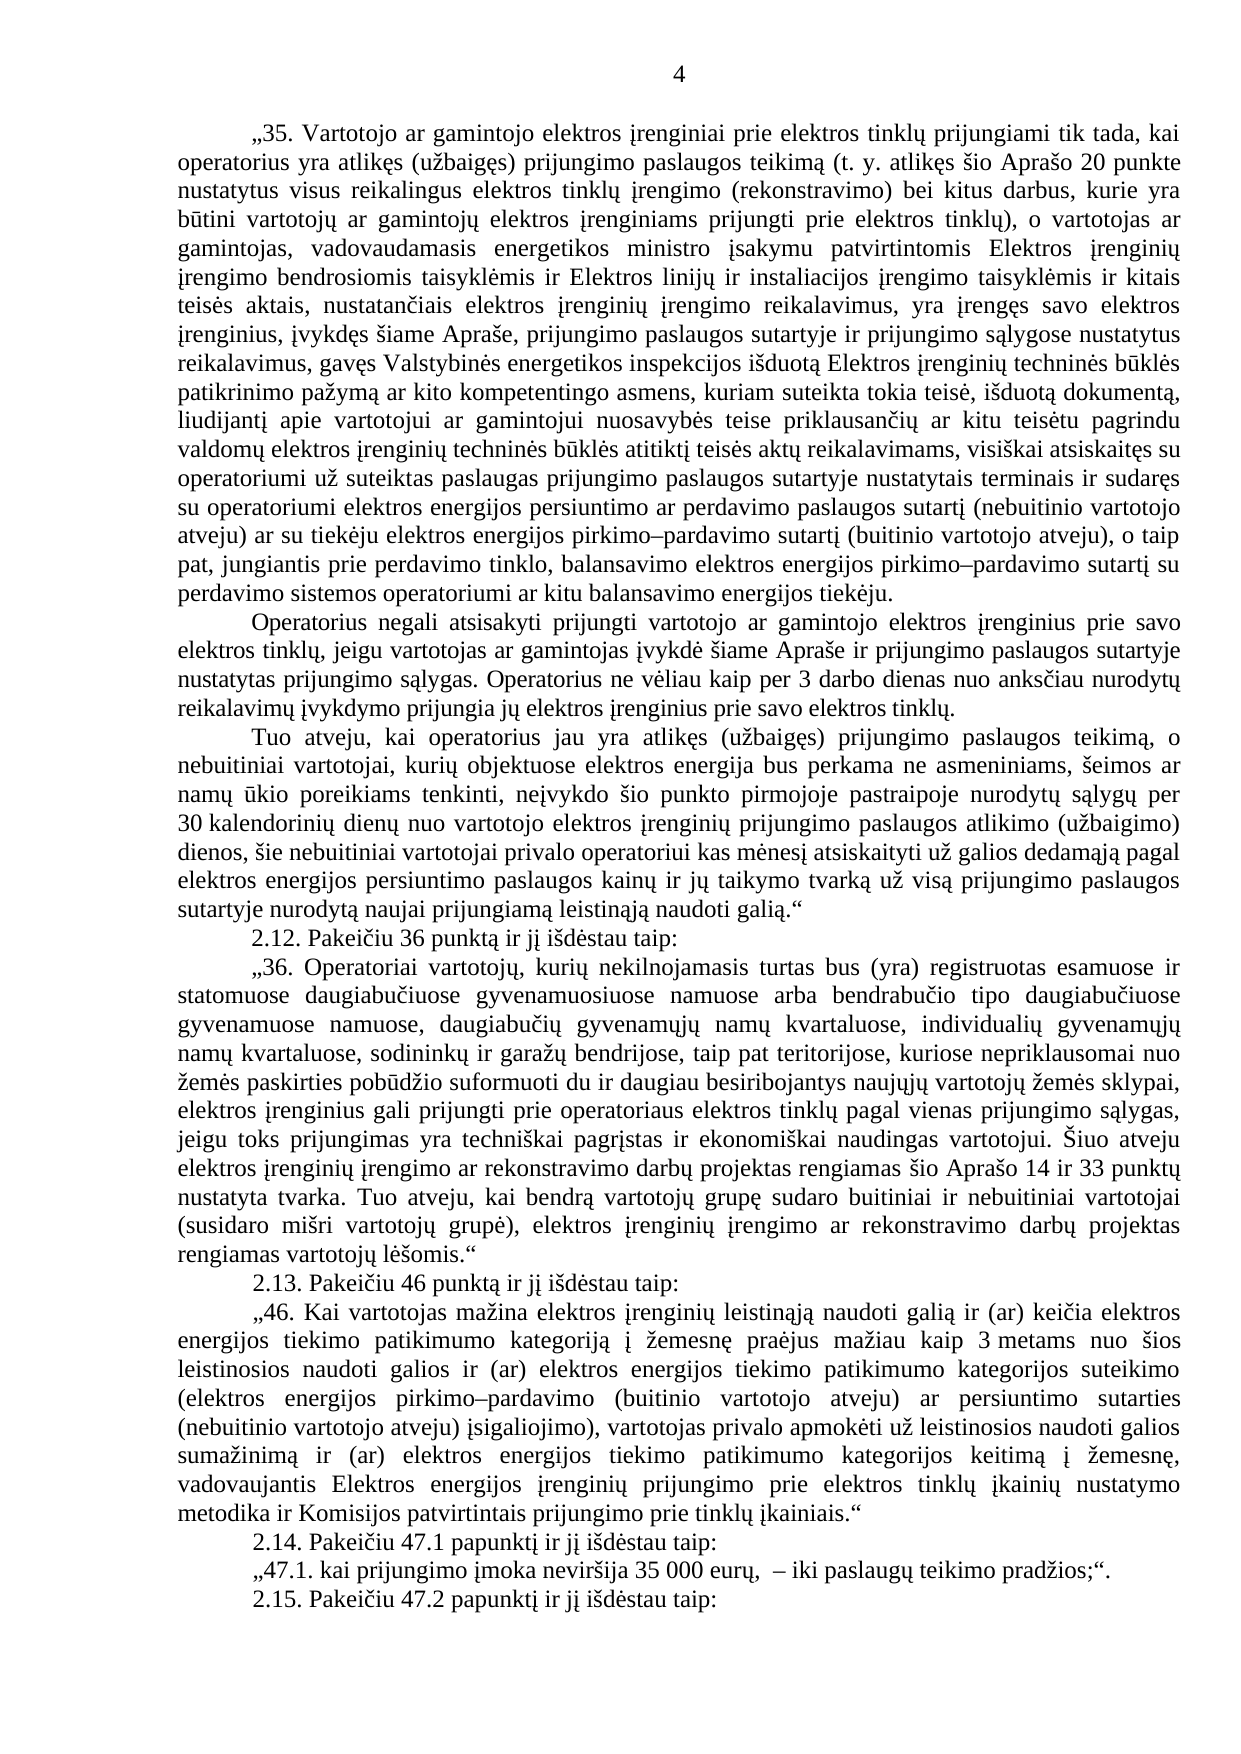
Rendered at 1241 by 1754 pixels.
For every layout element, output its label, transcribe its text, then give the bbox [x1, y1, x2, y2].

text „36. Operatoriai vartotojų, kurių nekilnojamasis turtas bus (yra) registruotas esamuose ir statomuose daugiabučiuose gyvenamuosiuose namuose arba bendrabučio tipo daugiabučiuose gyvenamuose namuose, daugiabučių gyvenamųjų namų kvartaluose, individualių gyvenamųjų namų kvartaluose, sodininkų ir garažų bendrijose, taip pat teritorijose, kuriose nepriklausomai nuo žemės paskirties pobūdžio suformuoti du ir daugiau besiribojantys naujųjų vartotojų žemės sklypai, elektros įrenginius gali prijungti prie operatoriaus elektros tinklų pagal vienas prijungimo sąlygas, jeigu toks prijungimas yra techniškai pagrįstas ir ekonomiškai naudingas vartotojui. Šiuo atveju elektros įrenginių įrengimo ar rekonstravimo darbų projektas rengiamas šio Aprašo 14 ir 33 punktų nustatyta tvarka. Tuo atveju, kai bendrą vartotojų grupę sudaro buitiniai ir nebuitiniai vartotojai (susidaro mišri vartotojų grupė), elektros įrenginių įrengimo ar rekonstravimo darbų projektas rengiamas vartotojų lėšomis.“ [177, 952, 1181, 1268]
text 2.13. Pakeičiu 46 punktą ir jį išdėstau taip: [177, 1268, 1181, 1297]
text „47.1. kai prijungimo įmoka neviršija 35 000 eurų, – iki paslaugų teikimo pradžios;“. [177, 1556, 1181, 1584]
text 2.14. Pakeičiu 47.1 papunktį ir jį išdėstau taip: [177, 1527, 1181, 1556]
text „35. Vartotojo ar gamintojo elektros įrenginiai prie elektros tinklų prijungiami tik tada, kai operatorius yra atlikęs (užbaigęs) prijungimo paslaugos teikimą (t. y. atlikęs šio Aprašo 20 punkte nustatytus visus reikalingus elektros tinklų įrengimo (rekonstravimo) bei kitus darbus, kurie yra būtini vartotojų ar gamintojų elektros įrenginiams prijungti prie elektros tinklų), o vartotojas ar gamintojas, vadovaudamasis energetikos ministro įsakymu patvirtintomis Elektros įrenginių įrengimo bendrosiomis taisyklėmis ir Elektros linijų ir instaliacijos įrengimo taisyklėmis ir kitais teisės aktais, nustatančiais elektros įrenginių įrengimo reikalavimus, yra įrengęs savo elektros įrenginius, įvykdęs šiame Apraše, prijungimo paslaugos sutartyje ir prijungimo sąlygose nustatytus reikalavimus, gavęs Valstybinės energetikos inspekcijos išduotą Elektros įrenginių techninės būklės patikrinimo pažymą ar kito kompetentingo asmens, kuriam suteikta tokia teisė, išduotą dokumentą, liudijantį apie vartotojui ar gamintojui nuosavybės teise priklausančių ar kitu teisėtu pagrindu valdomų elektros įrenginių techninės būklės atitiktį teisės aktų reikalavimams, visiškai atsiskaitęs su operatoriumi už suteiktas paslaugas prijungimo paslaugos sutartyje nustatytais terminais ir sudaręs su operatoriumi elektros energijos persiuntimo ar perdavimo paslaugos sutartį (nebuitinio vartotojo atveju) ar su tiekėju elektros energijos pirkimo–pardavimo sutartį (buitinio vartotojo atveju), o taip pat, jungiantis prie perdavimo tinklo, balansavimo elektros energijos pirkimo–pardavimo sutartį su perdavimo sistemos operatoriumi ar kitu balansavimo energijos tiekėju. [177, 118, 1181, 607]
text Tuo atveju, kai operatorius jau yra atlikęs (užbaigęs) prijungimo paslaugos teikimą, o nebuitiniai vartotojai, kurių objektuose elektros energija bus perkama ne asmeniniams, šeimos ar namų ūkio poreikiams tenkinti, neįvykdo šio punkto pirmojoje pastraipoje nurodytų sąlygų per 30 kalendorinių dienų nuo vartotojo elektros įrenginių prijungimo paslaugos atlikimo (užbaigimo) dienos, šie nebuitiniai vartotojai privalo operatoriui kas mėnesį atsiskaityti už galios dedamąją pagal elektros energijos persiuntimo paslaugos kainų ir jų taikymo tvarką už visą prijungimo paslaugos sutartyje nurodytą naujai prijungiamą leistinąją naudoti galią.“ [177, 722, 1181, 923]
text 2.12. Pakeičiu 36 punktą ir jį išdėstau taip: [177, 923, 1181, 952]
text „46. Kai vartotojas mažina elektros įrenginių leistinąją naudoti galią ir (ar) keičia elektros energijos tiekimo patikimumo kategoriją į žemesnę praėjus mažiau kaip 3 metams nuo šios leistinosios naudoti galios ir (ar) elektros energijos tiekimo patikimumo kategorijos suteikimo (elektros energijos pirkimo–pardavimo (buitinio vartotojo atveju) ar persiuntimo sutarties (nebuitinio vartotojo atveju) įsigaliojimo), vartotojas privalo apmokėti už leistinosios naudoti galios sumažinimą ir (ar) elektros energijos tiekimo patikimumo kategorijos keitimą į žemesnę, vadovaujantis Elektros energijos įrenginių prijungimo prie elektros tinklų įkainių nustatymo metodika ir Komisijos patvirtintais prijungimo prie tinklų įkainiais.“ [177, 1297, 1181, 1527]
text Operatorius negali atsisakyti prijungti vartotojo ar gamintojo elektros įrenginius prie savo elektros tinklų, jeigu vartotojas ar gamintojas įvykdė šiame Apraše ir prijungimo paslaugos sutartyje nustatytas prijungimo sąlygas. Operatorius ne vėliau kaip per 3 darbo dienas nuo anksčiau nurodytų reikalavimų įvykdymo prijungia jų elektros įrenginius prie savo elektros tinklų. [177, 607, 1181, 722]
text 2.15. Pakeičiu 47.2 papunktį ir jį išdėstau taip: [177, 1584, 1181, 1613]
